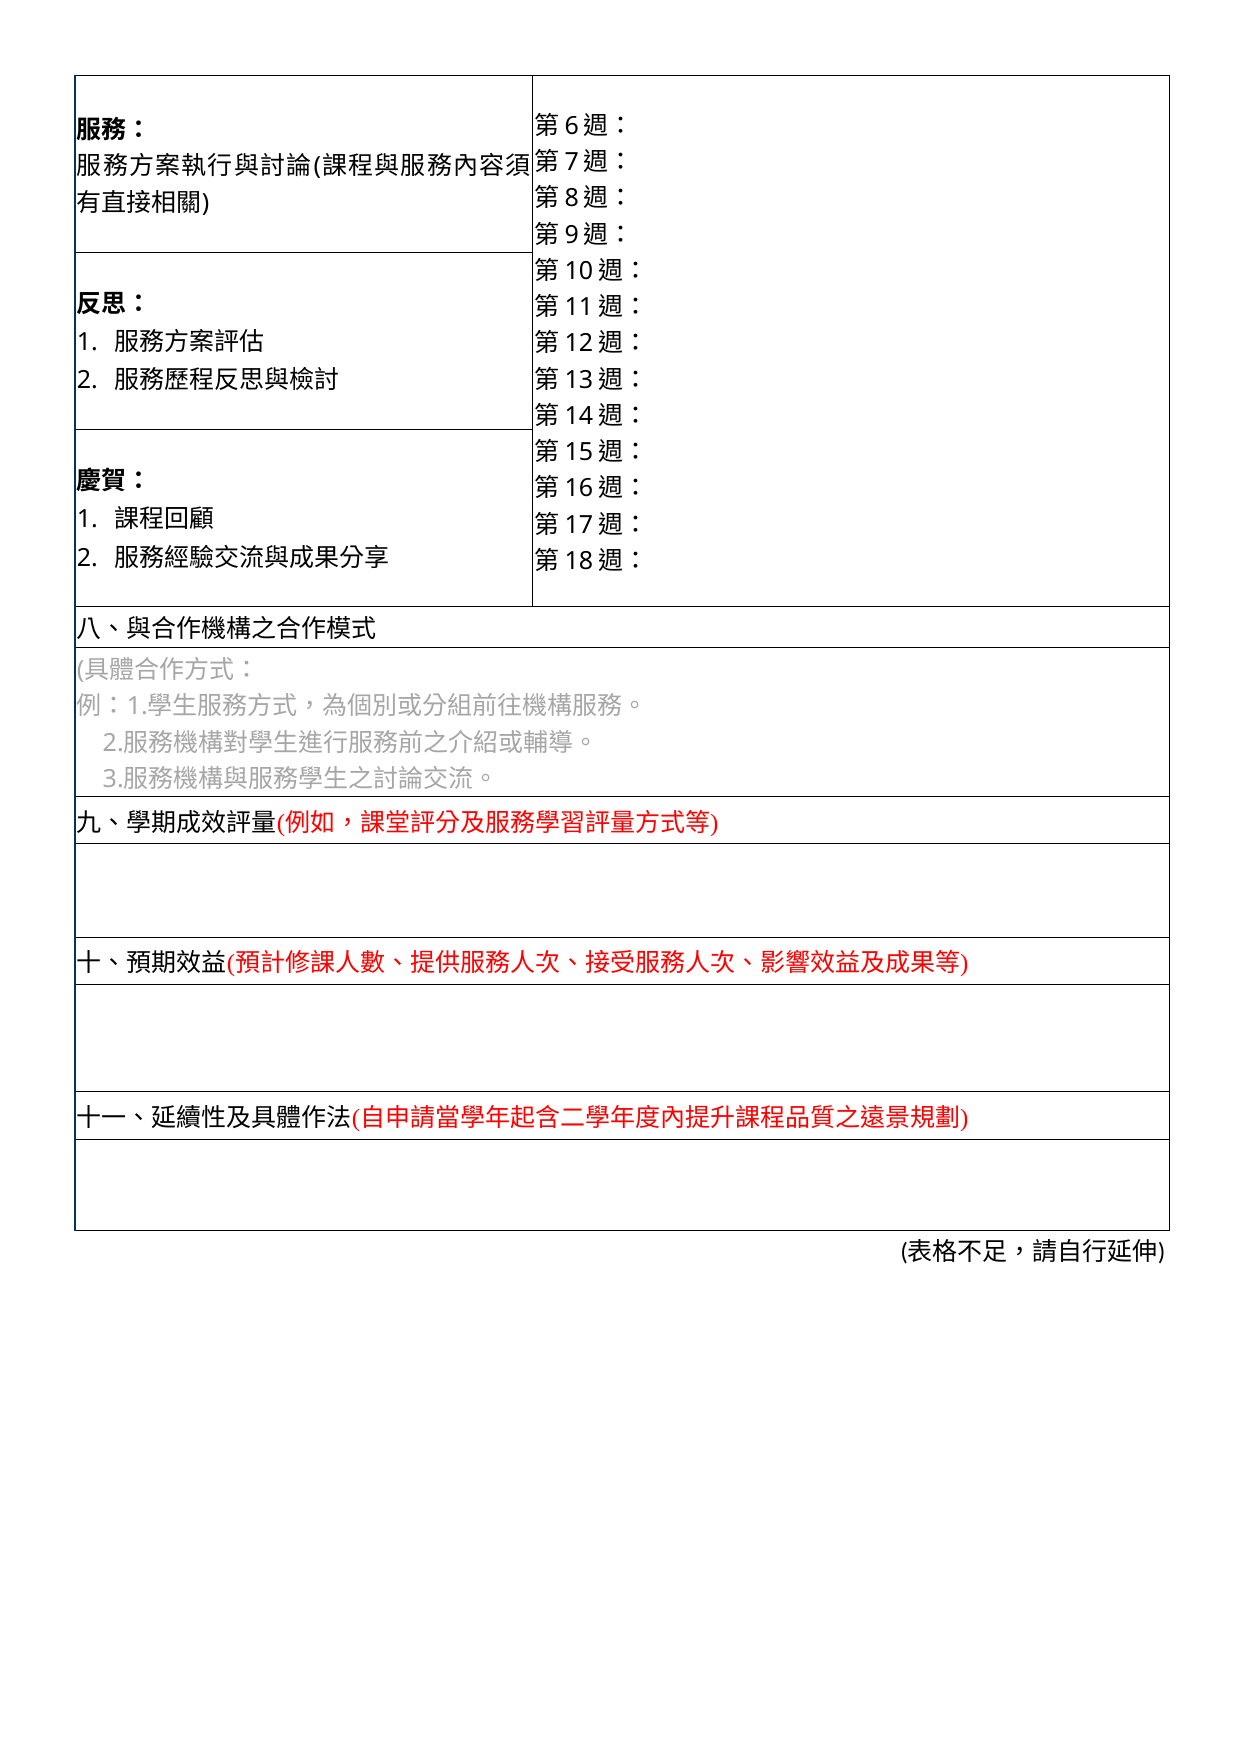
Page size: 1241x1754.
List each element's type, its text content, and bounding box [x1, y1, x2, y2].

table_cell [76, 985, 1169, 1091]
table_cell 第6週： 第7週： 第8週： 第9週： 第10週： 第11週： 第12週： 第13週： 第14週： 第15週： 第16週： 第17週： 第18週： [533, 76, 1169, 606]
table_cell [76, 1140, 1169, 1230]
table_cell 十、預期效益(預計修課人數、提供服務人次、接受服務人次、影響效益及成果等) [76, 938, 1169, 984]
table_cell 八、與合作機構之合作模式 [76, 607, 1169, 647]
table_cell 九、學期成效評量(例如，課堂評分及服務學習評量方式等) [76, 797, 1169, 843]
table_cell (具體合作方式： 例：1.學生服務方式，為個別或分組前往機構服務。 2.服務機構對學生進行服務前之介紹或輔導。 3.服務機構與服務學生之討論交流。 [76, 648, 1169, 796]
text (表格不足，請自行延伸) [75, 1231, 1165, 1268]
table_cell 反思： 服務方案評估 服務歷程反思與檢討 [76, 253, 532, 429]
table_cell 十一、延續性及具體作法(自申請當學年起含二學年度內提升課程品質之遠景規劃) [76, 1092, 1169, 1138]
table_cell [76, 844, 1169, 937]
table_cell 慶賀： 課程回顧 服務經驗交流與成果分享 [76, 430, 532, 606]
table_cell 服務： 服務方案執行與討論(課程與服務內容須有直接相關) [76, 76, 532, 252]
